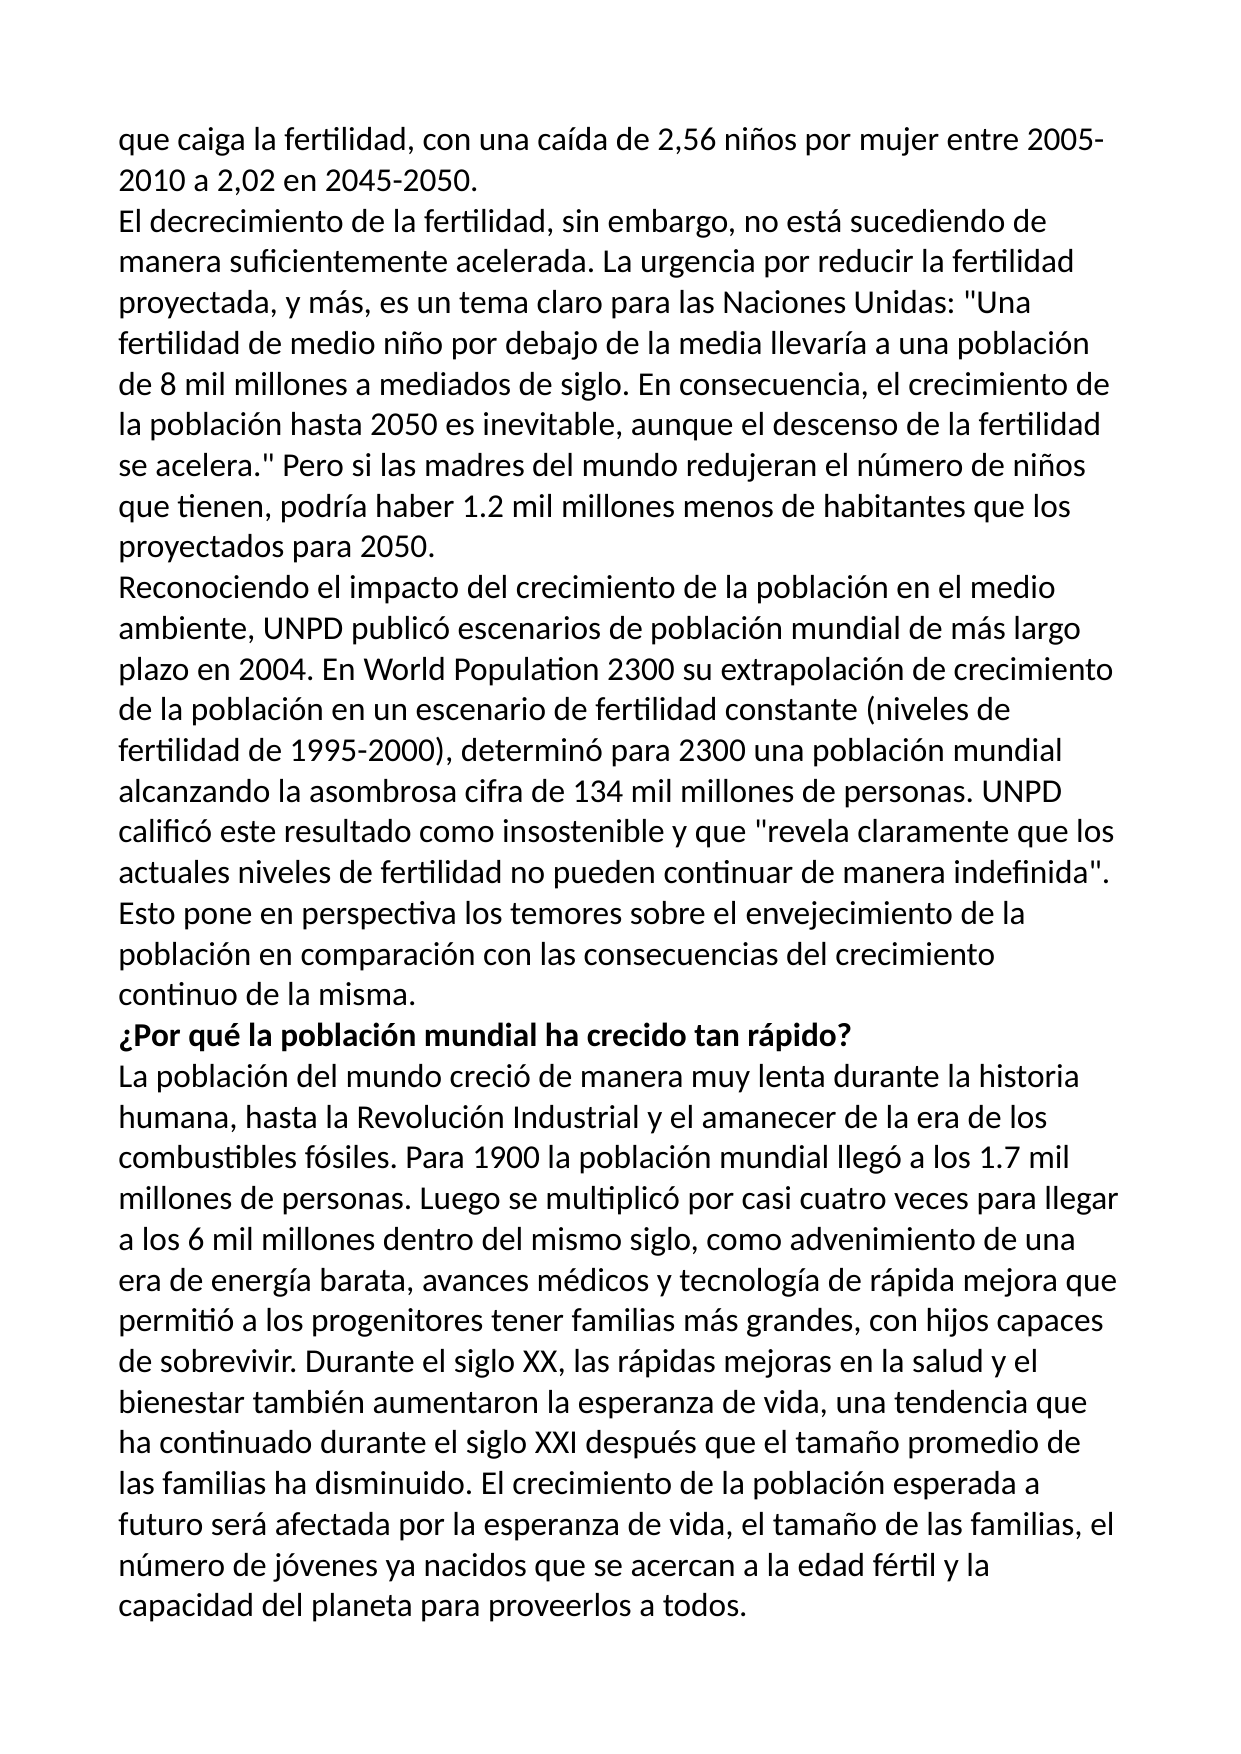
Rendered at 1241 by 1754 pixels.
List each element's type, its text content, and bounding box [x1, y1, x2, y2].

text que caiga la fertilidad, con una caída de 2,56 niños por mujer entre 2005-2010 a 2,02 en 2045-2050. [118, 118, 1122, 199]
text Reconociendo el impacto del crecimiento de la población en el medio ambiente, UNPD publicó escenarios de población mundial de más largo plazo en 2004. En World Population 2300 su extrapolación de crecimiento de la población en un escenario de fertilidad constante (niveles de fertilidad de 1995-2000), determinó para 2300 una población mundial alcanzando la asombrosa cifra de 134 mil millones de personas. UNPD calificó este resultado como insostenible y que "revela claramente que los actuales niveles de fertilidad no pueden continuar de manera indefinida". Esto pone en perspectiva los temores sobre el envejecimiento de la población en comparación con las consecuencias del crecimiento continuo de la misma. [118, 566, 1122, 1014]
text El decrecimiento de la fertilidad, sin embargo, no está sucediendo de manera suficientemente acelerada. La urgencia por reducir la fertilidad proyectada, y más, es un tema claro para las Naciones Unidas: "Una fertilidad de medio niño por debajo de la media llevaría a una población de 8 mil millones a mediados de siglo. En consecuencia, el crecimiento de la población hasta 2050 es inevitable, aunque el descenso de la fertilidad se acelera." Pero si las madres del mundo redujeran el número de niños que tienen, podría haber 1.2 mil millones menos de habitantes que los proyectados para 2050. [118, 199, 1122, 566]
text La población del mundo creció de manera muy lenta durante la historia humana, hasta la Revolución Industrial y el amanecer de la era de los combustibles fósiles. Para 1900 la población mundial llegó a los 1.7 mil millones de personas. Luego se multiplicó por casi cuatro veces para llegar a los 6 mil millones dentro del mismo siglo, como advenimiento de una era de energía barata, avances médicos y tecnología de rápida mejora que permitió a los progenitores tener familias más grandes, con hijos capaces de sobrevivir. Durante el siglo XX, las rápidas mejoras en la salud y el bienestar también aumentaron la esperanza de vida, una tendencia que ha continuado durante el siglo XXI después que el tamaño promedio de las familias ha disminuido. El crecimiento de la población esperada a futuro será afectada por la esperanza de vida, el tamaño de las familias, el número de jóvenes ya nacidos que se acercan a la edad fértil y la capacidad del planeta para proveerlos a todos. [118, 1055, 1122, 1625]
text ¿Por qué la población mundial ha crecido tan rápido? [118, 1014, 1122, 1055]
